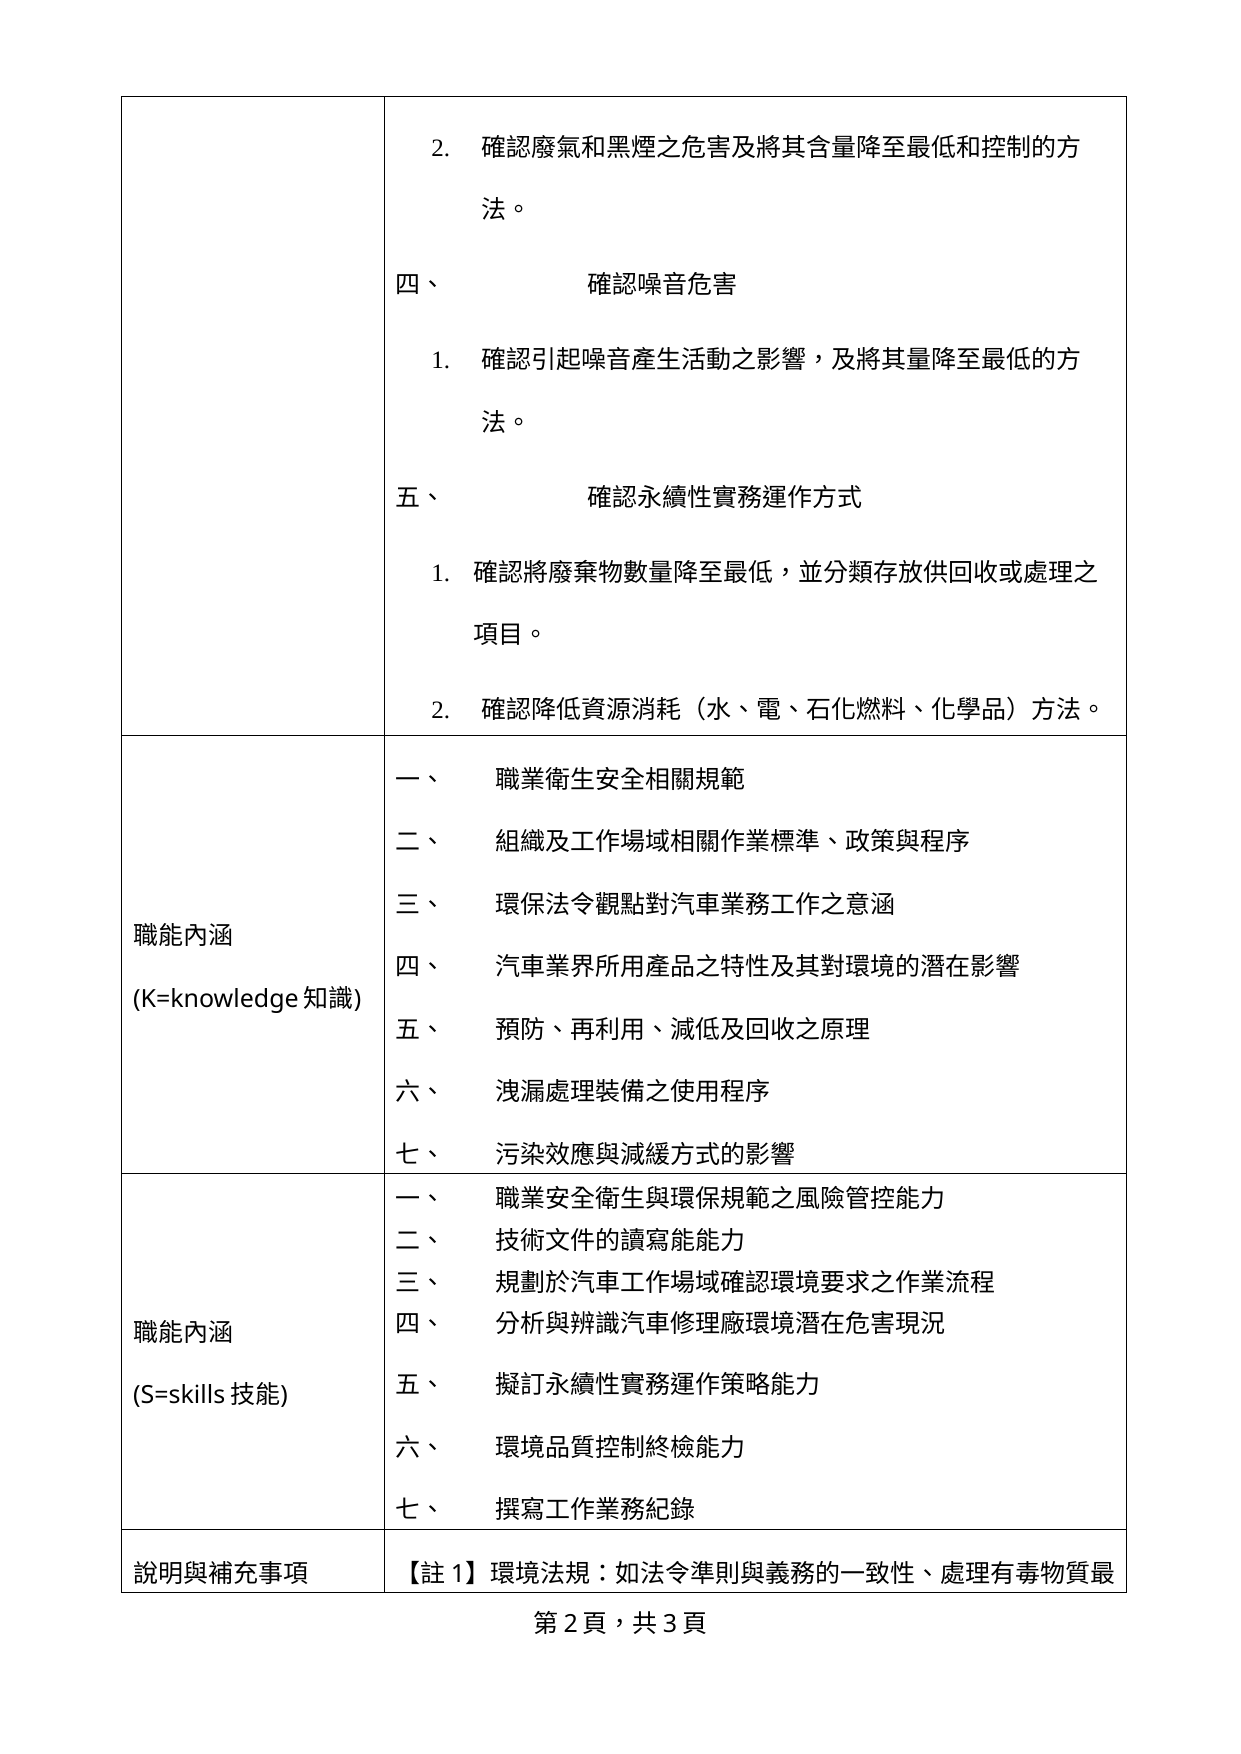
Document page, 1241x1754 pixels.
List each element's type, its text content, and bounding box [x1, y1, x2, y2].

table_cell 確認環境法規【註1】 確認汽車修理廠環境常規需合乎職業道德。 確認汽車修理廠員工的環保職責。 找出並審核與環境安全和危害相關的文件及程序【註2】。 確認判定個人違法之罰則。 找出並確認支援完善環保實務之必要安全設備與其他材料【註3】。 確認雨水和廢水排放系統的危害【註4】 進入暴雨或廢水排放系統之廢水或明訂廢棄物【註5】的相關控制部份，進行確認是否造成危害。 確認含危害環境物質之零件與集成的存放方式。 確認液態廢棄物的回收及存放程序。 確認洩漏處理裝備之使用方式。 確認程序，維持工作場域運作。 確認對空氣品質之危害 確認空氣中懸浮微粒之危害，並實施將其含量降至最低和控制的方法。 確認廢氣和黑煙之危害及將其含量降至最低和控制的方法。 確認噪音危害 確認引起噪音產生活動之影響，及將其量降至最低的方法。 確認永續性實務運作方式 確認將廢棄物數量降至最低，並分類存放供回收或處理之項目。 確認降低資源消耗（水、電、石化燃料、化學品）方法。 [385, 97, 1126, 735]
table_cell 說明與補充事項 [122, 1530, 384, 1592]
table_cell [122, 97, 384, 735]
table_cell 職業衛生安全相關規範 組織及工作場域相關作業標準、政策與程序 環保法令觀點對汽車業務工作之意涵 汽車業界所用產品之特性及其對環境的潛在影響 預防、再利用、減低及回收之原理 洩漏處理裝備之使用程序 污染效應與減緩方式的影響 [385, 736, 1126, 1173]
table_cell 職能內涵 (K=knowledge知識) [122, 736, 384, 1173]
table_cell 職能內涵 (S=skills技能) [122, 1174, 384, 1528]
table_cell 職業安全衛生與環保規範之風險管控能力 技術文件的讀寫能能力 規劃於汽車工作場域確認環境要求之作業流程 分析與辨識汽車修理廠環境潛在危害現況 擬訂永續性實務運作策略能力 環境品質控制終檢能力 撰寫工作業務紀錄 [385, 1174, 1126, 1528]
table_cell 【註1】環境法規：如法令準則與義務的一致性、處理有毒物質最 [385, 1530, 1126, 1592]
